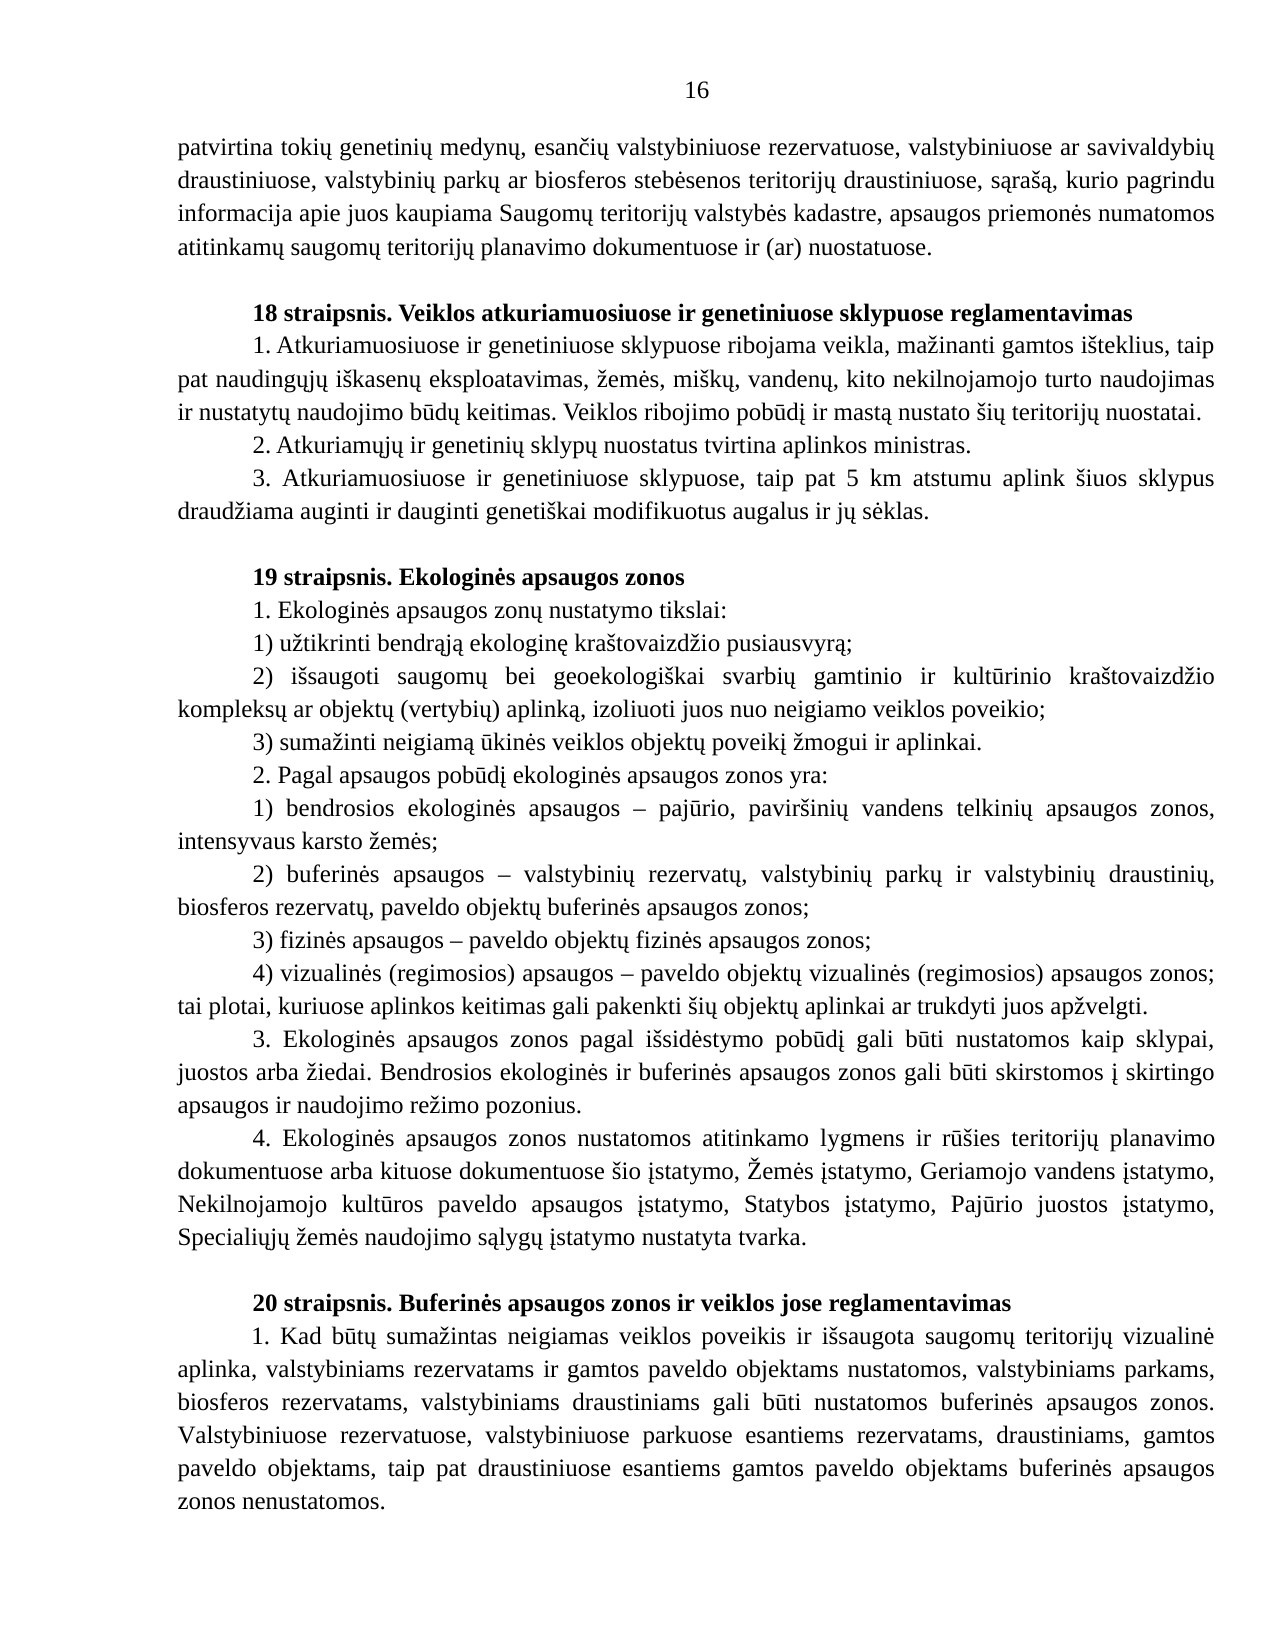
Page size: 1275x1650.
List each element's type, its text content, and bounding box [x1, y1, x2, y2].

text 1) bendrosios ekologinės apsaugos – pajūrio, paviršinių vandens telkinių apsaugos zonos, intensyvaus karsto žemės; [177, 793, 1216, 855]
text 3) fizinės apsaugos – paveldo objektų fizinės apsaugos zonos; [177, 925, 1216, 954]
text 2. Pagal apsaugos pobūdį ekologinės apsaugos zonos yra: [177, 760, 1216, 789]
text 1. Atkuriamuosiuose ir genetiniuose sklypuose ribojama veikla, mažinanti gamtos išteklius, taip pat naudingųjų iškasenų eksploatavimas, žemės, miškų, vandenų, kito nekilnojamojo turto naudojimas ir nustatytų naudojimo būdų keitimas. Veiklos ribojimo pobūdį ir mastą nustato šių teritorijų nuostatai. [177, 331, 1216, 425]
text 1. Kad būtų sumažintas neigiamas veiklos poveikis ir išsaugota saugomų teritorijų vizualinė aplinka, valstybiniams rezervatams ir gamtos paveldo objektams nustatomos, valstybiniams parkams, biosferos rezervatams, valstybiniams draustiniams gali būti nustatomos buferinės apsaugos zonos. Valstybiniuose rezervatuose, valstybiniuose parkuose esantiems rezervatams, draustiniams, gamtos paveldo objektams, taip pat draustiniuose esantiems gamtos paveldo objektams buferinės apsaugos zonos nenustatomos. [177, 1321, 1216, 1515]
text 3. Atkuriamuosiuose ir genetiniuose sklypuose, taip pat 5 km atstumu aplink šiuos sklypus draudžiama auginti ir dauginti genetiškai modifikuotus augalus ir jų sėklas. [177, 463, 1216, 524]
text 3. Ekologinės apsaugos zonos pagal išsidėstymo pobūdį gali būti nustatomos kaip sklypai, juostos arba žiedai. Bendrosios ekologinės ir buferinės apsaugos zonos gali būti skirstomos į skirtingo apsaugos ir naudojimo režimo pozonius. [177, 1024, 1216, 1119]
text patvirtina tokių genetinių medynų, esančių valstybiniuose rezervatuose, valstybiniuose ar savivaldybių draustiniuose, valstybinių parkų ar biosferos stebėsenos teritorijų draustiniuose, sąrašą, kurio pagrindu informacija apie juos kaupiama Saugomų teritorijų valstybės kadastre, apsaugos priemonės numatomos atitinkamų saugomų teritorijų planavimo dokumentuose ir (ar) nuostatuose. [177, 132, 1216, 260]
text 2) išsaugoti saugomų bei geoekologiškai svarbių gamtinio ir kultūrinio kraštovaizdžio kompleksų ar objektų (vertybių) aplinką, izoliuoti juos nuo neigiamo veiklos poveikio; [177, 661, 1216, 723]
text 1. Ekologinės apsaugos zonų nustatymo tikslai: [177, 595, 1216, 623]
text 20 straipsnis. Buferinės apsaugos zonos ir veiklos jose reglamentavimas [177, 1288, 1216, 1317]
text 2) buferinės apsaugos – valstybinių rezervatų, valstybinių parkų ir valstybinių draustinių, biosferos rezervatų, paveldo objektų buferinės apsaugos zonos; [177, 859, 1216, 921]
text 18 straipsnis. Veiklos atkuriamuosiuose ir genetiniuose sklypuose reglamentavimas [177, 298, 1216, 326]
text 19 straipsnis. Ekologinės apsaugos zonos [177, 562, 1216, 591]
text 4) vizualinės (regimosios) apsaugos – paveldo objektų vizualinės (regimosios) apsaugos zonos; tai plotai, kuriuose aplinkos keitimas gali pakenkti šių objektų aplinkai ar trukdyti juos apžvelgti. [177, 958, 1216, 1020]
text 3) sumažinti neigiamą ūkinės veiklos objektų poveikį žmogui ir aplinkai. [177, 727, 1216, 756]
text 4. Ekologinės apsaugos zonos nustatomos atitinkamo lygmens ir rūšies teritorijų planavimo dokumentuose arba kituose dokumentuose šio įstatymo, Žemės įstatymo, Geriamojo vandens įstatymo, Nekilnojamojo kultūros paveldo apsaugos įstatymo, Statybos įstatymo, Pajūrio juostos įstatymo, Specialiųjų žemės naudojimo sąlygų įstatymo nustatyta tvarka. [177, 1123, 1216, 1251]
text 2. Atkuriamųjų ir genetinių sklypų nuostatus tvirtina aplinkos ministras. [177, 430, 1216, 458]
text 1) užtikrinti bendrąją ekologinę kraštovaizdžio pusiausvyrą; [177, 628, 1216, 657]
